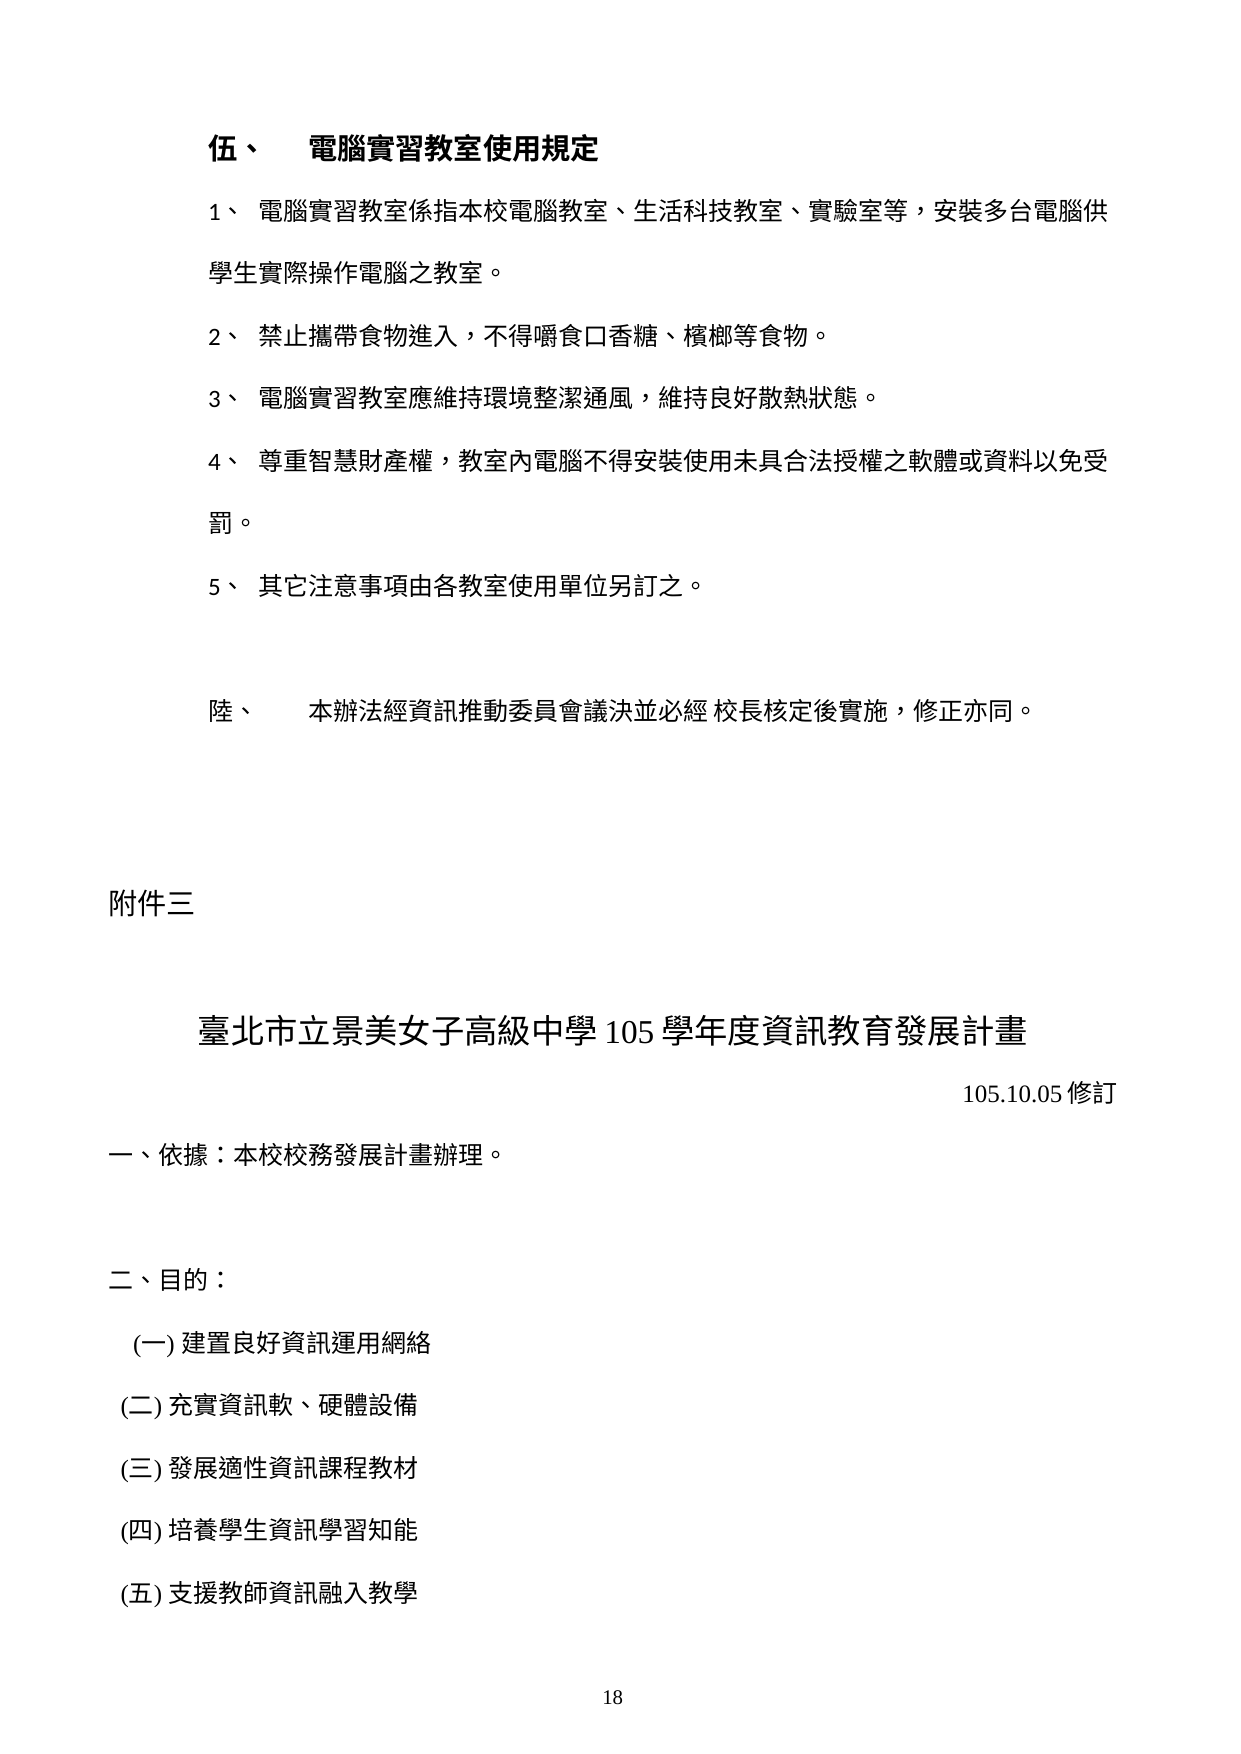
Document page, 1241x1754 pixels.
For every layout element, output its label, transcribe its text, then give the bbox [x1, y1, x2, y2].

text 臺北市立景美女子高級中學105學年度資訊教育發展計畫 [108, 987, 1117, 1050]
list 電腦實習教室應維持環境整潔通風，維持良好散熱狀態。 [208, 355, 1117, 418]
text (一) 建置良好資訊運用網絡 [108, 1300, 1117, 1362]
text 附件三 [108, 880, 1117, 922]
text 一、依據：本校校務發展計畫辦理。 [108, 1112, 1117, 1175]
list 本辦法經資訊推動委員會議決並必經 校長核定後實施，修正亦同。 [208, 668, 1117, 730]
text (二) 充實資訊軟、硬體設備 [108, 1362, 1117, 1425]
text (三) 發展適性資訊課程教材 [108, 1425, 1117, 1487]
list 電腦實習教室使用規定 [208, 105, 1117, 168]
text (四) 培養學生資訊學習知能 [108, 1487, 1117, 1550]
text 105.10.05修訂 [108, 1050, 1117, 1112]
list 電腦實習教室係指本校電腦教室、生活科技教室、實驗室等，安裝多台電腦供學生實際操作電腦之教室。 [208, 168, 1117, 293]
text 二、目的： [108, 1237, 1117, 1300]
text (五) 支援教師資訊融入教學 [108, 1550, 1117, 1612]
list 禁止攜帶食物進入，不得嚼食口香糖、檳榔等食物。 [208, 293, 1117, 355]
list 尊重智慧財產權，教室內電腦不得安裝使用未具合法授權之軟體或資料以免受罰。 [208, 418, 1117, 543]
list 其它注意事項由各教室使用單位另訂之。 [208, 543, 1117, 605]
